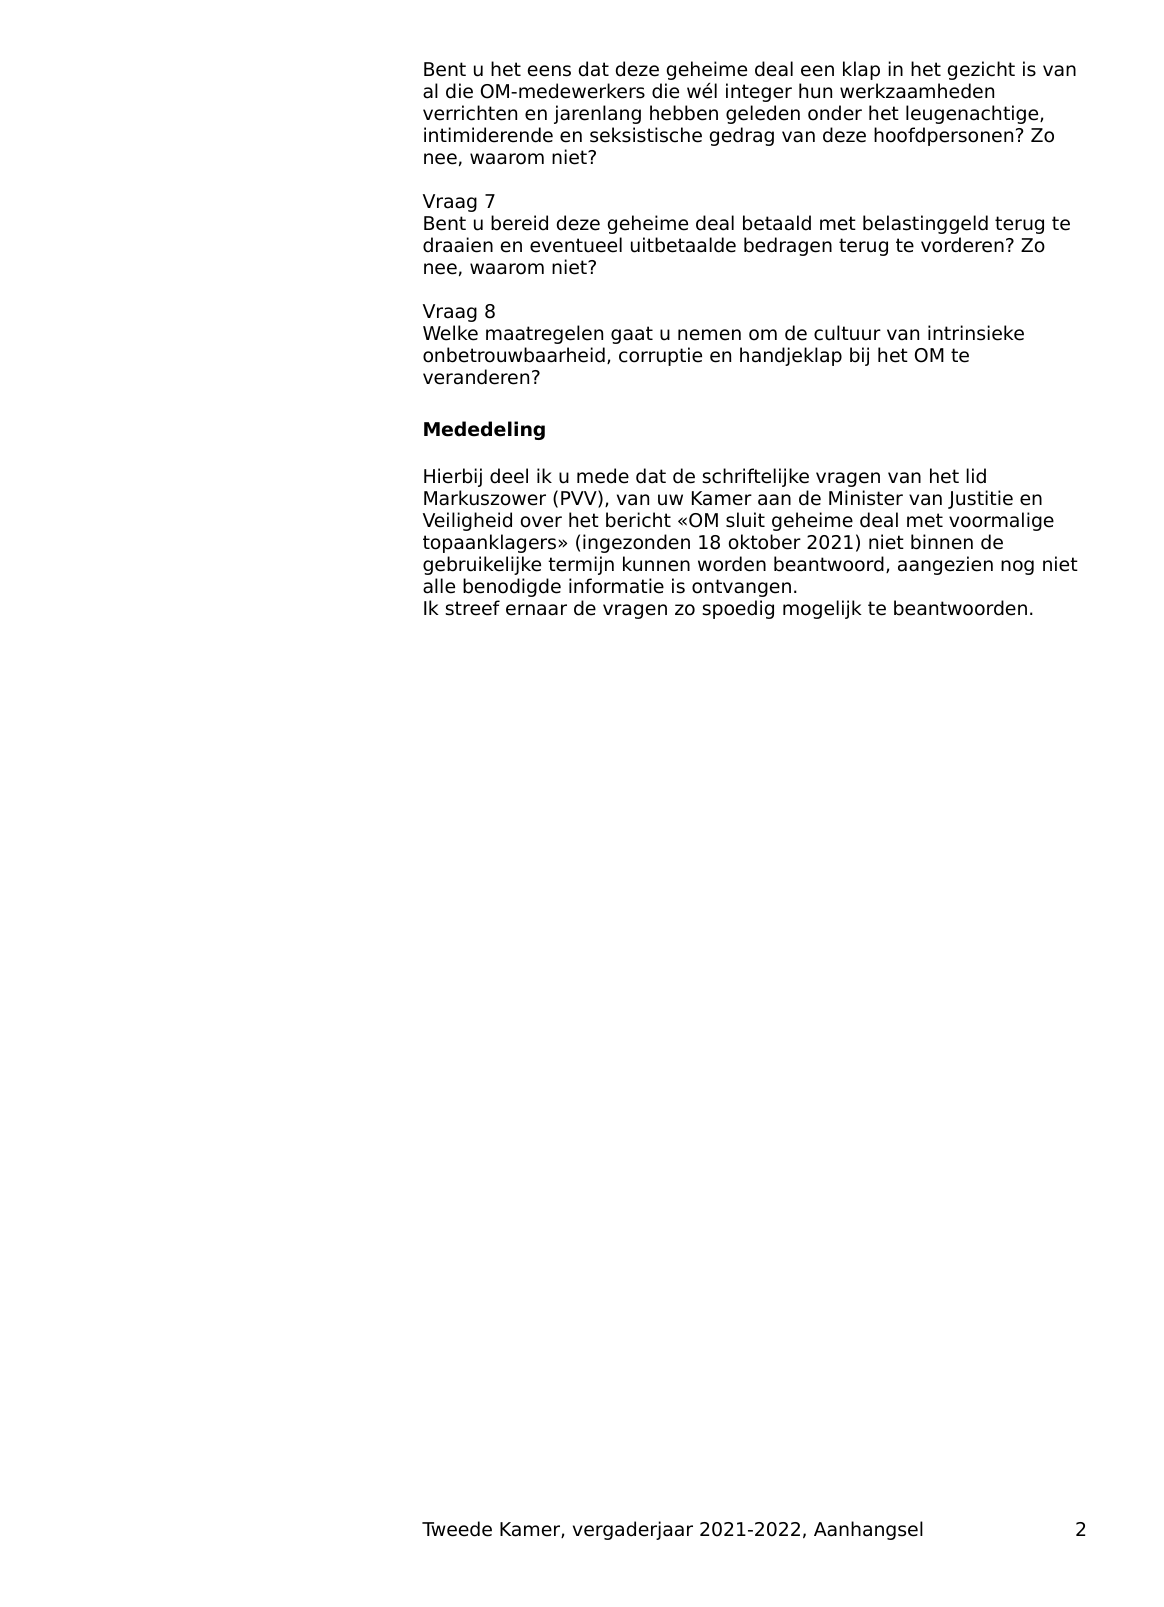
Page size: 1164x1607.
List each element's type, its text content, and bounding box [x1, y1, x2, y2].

text Vraag 7 [422, 191, 1087, 213]
text Welke maatregelen gaat u nemen om de cultuur van intrinsieke onbetrouwbaarheid, corruptie en handjeklap bij het OM te veranderen? [422, 323, 1087, 389]
text Bent u bereid deze geheime deal betaald met belastinggeld terug te draaien en eventueel uitbetaalde bedragen terug te vorderen? Zo nee, waarom niet? [422, 213, 1087, 279]
text Hierbij deel ik u mede dat de schriftelijke vragen van het lid Markuszower (PVV), van uw Kamer aan de Minister van Justitie en Veiligheid over het bericht «OM sluit geheime deal met voormalige topaanklagers» (ingezonden 18 oktober 2021) niet binnen de gebruikelijke termijn kunnen worden beantwoord, aangezien nog niet alle benodigde informatie is ontvangen. [422, 466, 1087, 598]
text Ik streef ernaar de vragen zo spoedig mogelijk te beantwoorden. [422, 598, 1087, 620]
text Vraag 8 [422, 301, 1087, 323]
text Bent u het eens dat deze geheime deal een klap in het gezicht is van al die OM-medewerkers die wél integer hun werkzaamheden verrichten en jarenlang hebben geleden onder het leugenachtige, intimiderende en seksistische gedrag van deze hoofdpersonen? Zo nee, waarom niet? [422, 59, 1087, 169]
subtitle Mededeling [422, 419, 1087, 441]
